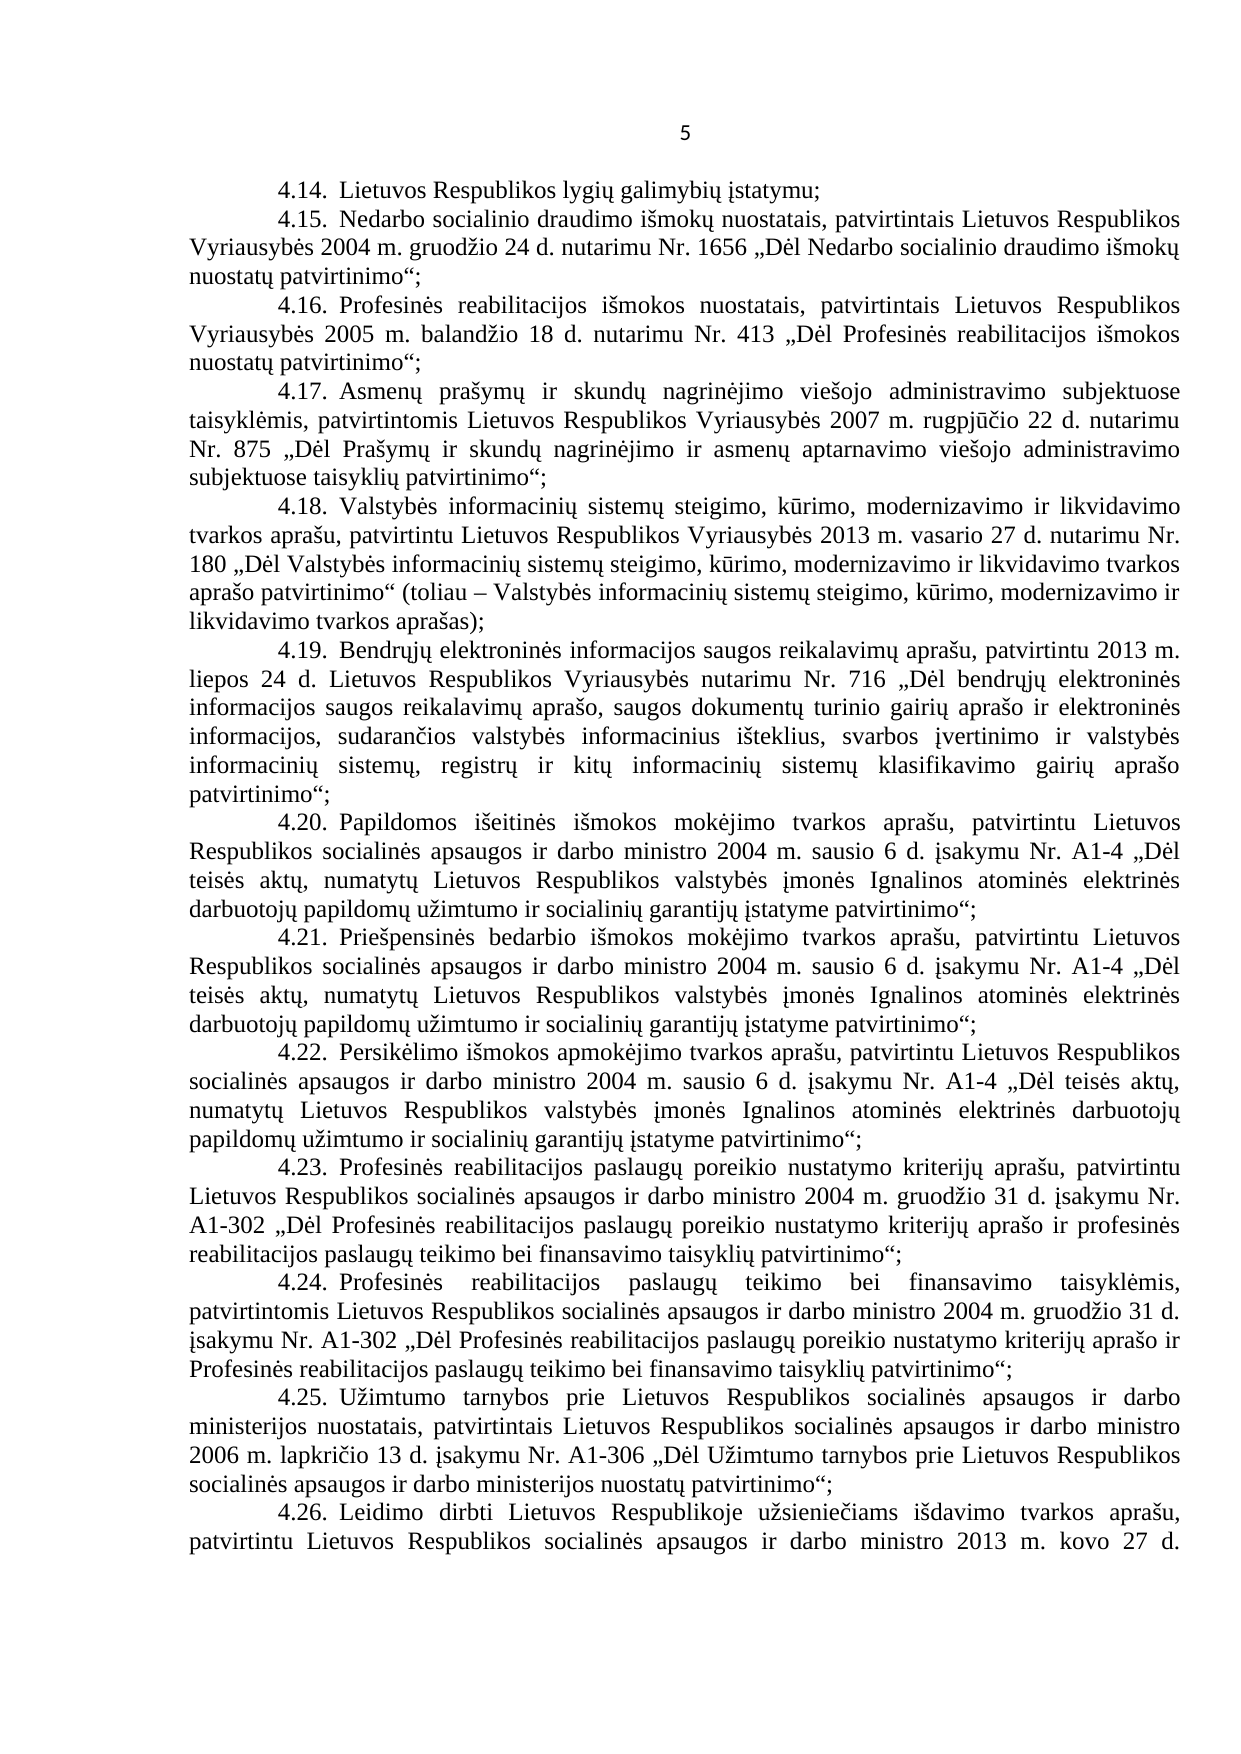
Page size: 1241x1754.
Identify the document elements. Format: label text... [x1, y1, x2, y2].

text 4.15. Nedarbo socialinio draudimo išmokų nuostatais, patvirtintais Lietuvos Respublikos Vyriausybės 2004 m. gruodžio 24 d. nutarimu Nr. 1656 „Dėl Nedarbo socialinio draudimo išmokų nuostatų patvirtinimo“; [189, 204, 1181, 290]
text 4.22. Persikėlimo išmokos apmokėjimo tvarkos aprašu, patvirtintu Lietuvos Respublikos socialinės apsaugos ir darbo ministro 2004 m. sausio 6 d. įsakymu Nr. A1-4 „Dėl teisės aktų, numatytų Lietuvos Respublikos valstybės įmonės Ignalinos atominės elektrinės darbuotojų papildomų užimtumo ir socialinių garantijų įstatyme patvirtinimo“; [189, 1037, 1181, 1152]
text 4.25. Užimtumo tarnybos prie Lietuvos Respublikos socialinės apsaugos ir darbo ministerijos nuostatais, patvirtintais Lietuvos Respublikos socialinės apsaugos ir darbo ministro 2006 m. lapkričio 13 d. įsakymu Nr. A1-306 „Dėl Užimtumo tarnybos prie Lietuvos Respublikos socialinės apsaugos ir darbo ministerijos nuostatų patvirtinimo“; [189, 1382, 1181, 1497]
text 4.16. Profesinės reabilitacijos išmokos nuostatais, patvirtintais Lietuvos Respublikos Vyriausybės 2005 m. balandžio 18 d. nutarimu Nr. 413 „Dėl Profesinės reabilitacijos išmokos nuostatų patvirtinimo“; [189, 290, 1181, 376]
text 4.14. Lietuvos Respublikos lygių galimybių įstatymu; [189, 175, 1181, 204]
text 4.17. Asmenų prašymų ir skundų nagrinėjimo viešojo administravimo subjektuose taisyklėmis, patvirtintomis Lietuvos Respublikos Vyriausybės 2007 m. rugpjūčio 22 d. nutarimu Nr. 875 „Dėl Prašymų ir skundų nagrinėjimo ir asmenų aptarnavimo viešojo administravimo subjektuose taisyklių patvirtinimo“; [189, 376, 1181, 491]
text 4.20. Papildomos išeitinės išmokos mokėjimo tvarkos aprašu, patvirtintu Lietuvos Respublikos socialinės apsaugos ir darbo ministro 2004 m. sausio 6 d. įsakymu Nr. A1-4 „Dėl teisės aktų, numatytų Lietuvos Respublikos valstybės įmonės Ignalinos atominės elektrinės darbuotojų papildomų užimtumo ir socialinių garantijų įstatyme patvirtinimo“; [189, 807, 1181, 922]
text 4.26. Leidimo dirbti Lietuvos Respublikoje užsieniečiams išdavimo tvarkos aprašu, patvirtintu Lietuvos Respublikos socialinės apsaugos ir darbo ministro 2013 m. kovo 27 d. [189, 1497, 1181, 1555]
text 4.18. Valstybės informacinių sistemų steigimo, kūrimo, modernizavimo ir likvidavimo tvarkos aprašu, patvirtintu Lietuvos Respublikos Vyriausybės 2013 m. vasario 27 d. nutarimu Nr. 180 „Dėl Valstybės informacinių sistemų steigimo, kūrimo, modernizavimo ir likvidavimo tvarkos aprašo patvirtinimo“ (toliau – Valstybės informacinių sistemų steigimo, kūrimo, modernizavimo ir likvidavimo tvarkos aprašas); [189, 491, 1181, 635]
text 4.23. Profesinės reabilitacijos paslaugų poreikio nustatymo kriterijų aprašu, patvirtintu Lietuvos Respublikos socialinės apsaugos ir darbo ministro 2004 m. gruodžio 31 d. įsakymu Nr. A1-302 „Dėl Profesinės reabilitacijos paslaugų poreikio nustatymo kriterijų aprašo ir profesinės reabilitacijos paslaugų teikimo bei finansavimo taisyklių patvirtinimo“; [189, 1152, 1181, 1267]
text 4.24. Profesinės reabilitacijos paslaugų teikimo bei finansavimo taisyklėmis, patvirtintomis Lietuvos Respublikos socialinės apsaugos ir darbo ministro 2004 m. gruodžio 31 d. įsakymu Nr. A1-302 „Dėl Profesinės reabilitacijos paslaugų poreikio nustatymo kriterijų aprašo ir Profesinės reabilitacijos paslaugų teikimo bei finansavimo taisyklių patvirtinimo“; [189, 1267, 1181, 1382]
text 4.21. Priešpensinės bedarbio išmokos mokėjimo tvarkos aprašu, patvirtintu Lietuvos Respublikos socialinės apsaugos ir darbo ministro 2004 m. sausio 6 d. įsakymu Nr. A1-4 „Dėl teisės aktų, numatytų Lietuvos Respublikos valstybės įmonės Ignalinos atominės elektrinės darbuotojų papildomų užimtumo ir socialinių garantijų įstatyme patvirtinimo“; [189, 922, 1181, 1037]
text 4.19. Bendrųjų elektroninės informacijos saugos reikalavimų aprašu, patvirtintu 2013 m. liepos 24 d. Lietuvos Respublikos Vyriausybės nutarimu Nr. 716 „Dėl bendrųjų elektroninės informacijos saugos reikalavimų aprašo, saugos dokumentų turinio gairių aprašo ir elektroninės informacijos, sudarančios valstybės informacinius išteklius, svarbos įvertinimo ir valstybės informacinių sistemų, registrų ir kitų informacinių sistemų klasifikavimo gairių aprašo patvirtinimo“; [189, 635, 1181, 807]
